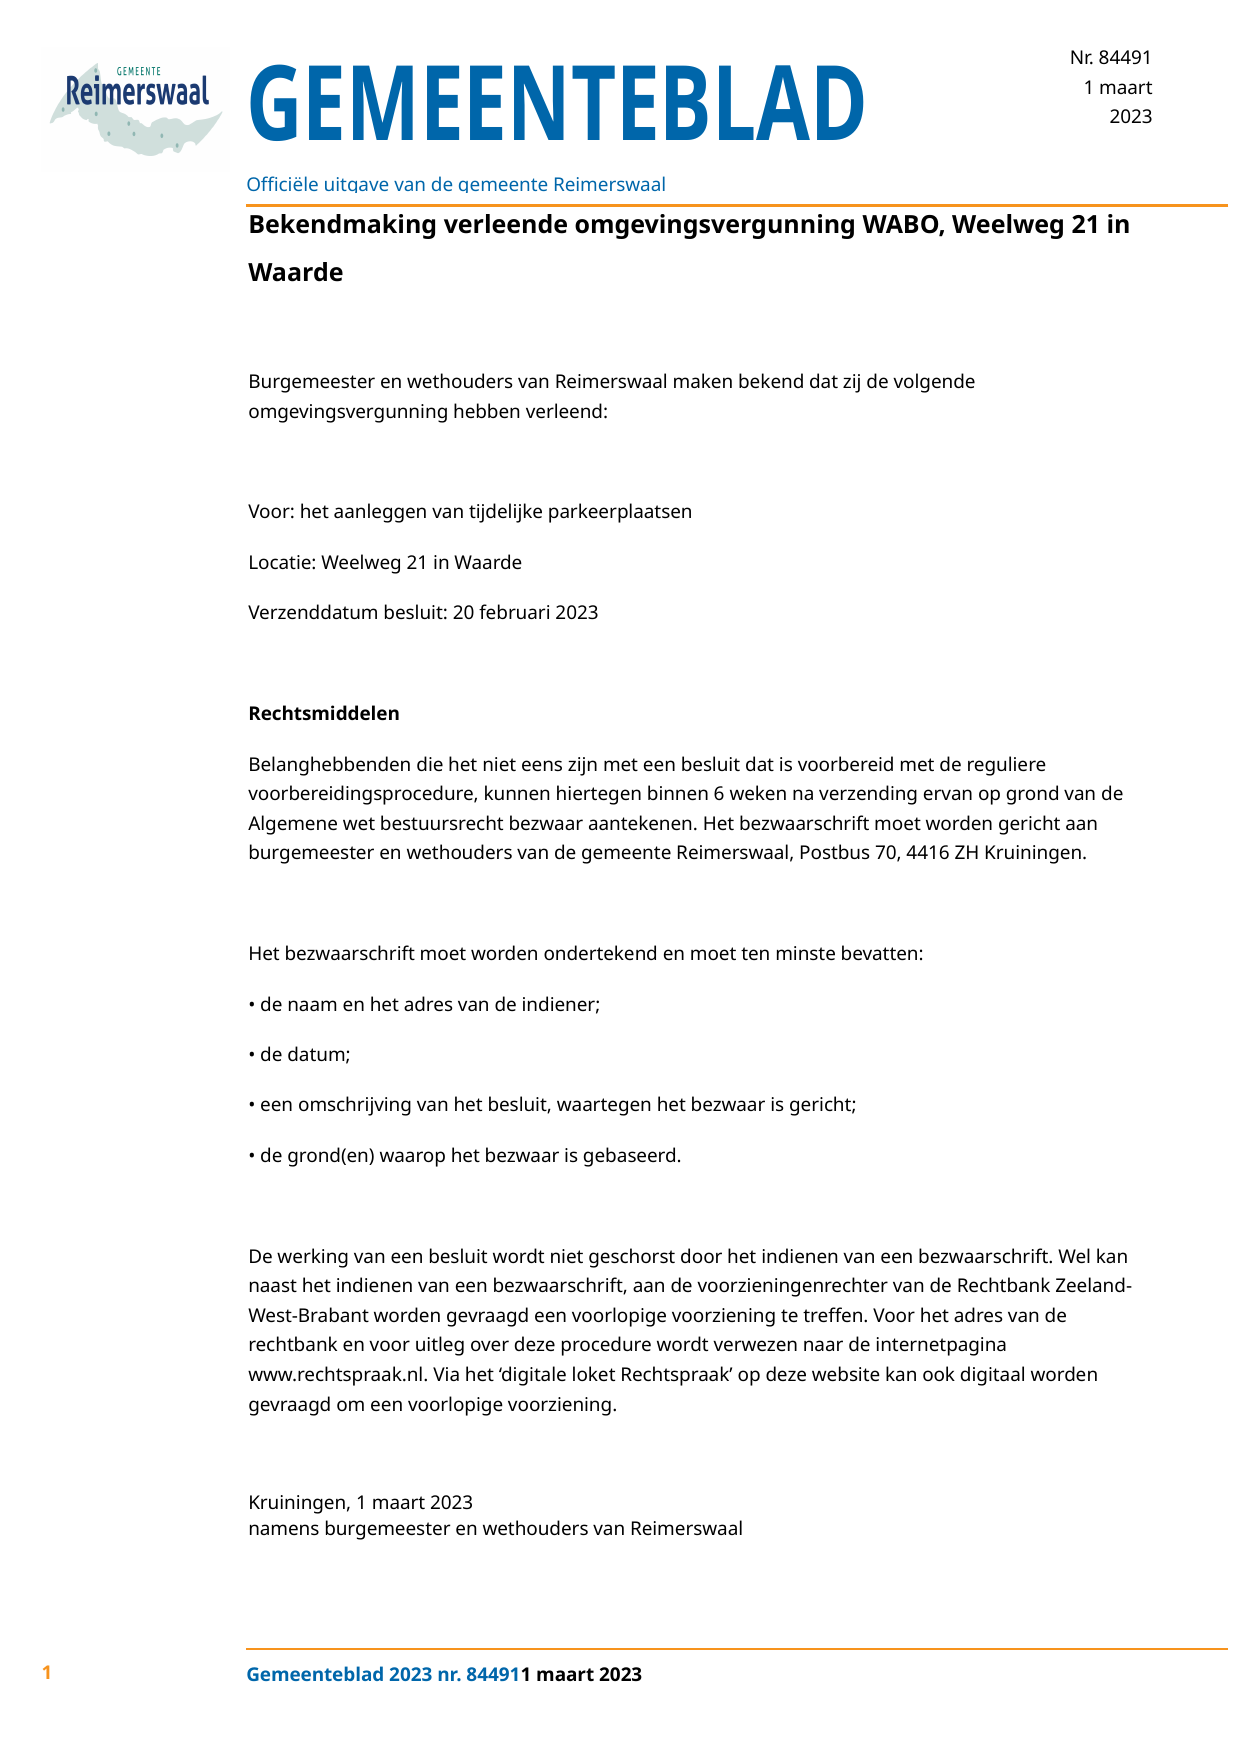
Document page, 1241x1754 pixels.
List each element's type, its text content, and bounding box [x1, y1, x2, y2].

text Bekendmaking verleende omgevingsvergunning WABO, Weelweg 21 in Waarde [248, 207, 1152, 288]
text Belanghebbenden die het niet eens zijn met een besluit dat is voorbereid met de reguliere voorbereidingsprocedure, kunnen hiertegen binnen 6 weken na verzending ervan op grond van de Algemene wet bestuursrecht bezwaar aantekenen. Het bezwaarschrift moet worden gericht aan burgemeester en wethouders van de gemeente Reimerswaal, Postbus 70, 4416 ZH Kruiningen. [248, 751, 1152, 865]
text Locatie: Weelweg 21 in Waarde [248, 549, 1152, 575]
text • de naam en het adres van de indiener; [248, 991, 1152, 1017]
text Rechtsmiddelen [248, 700, 1152, 726]
text Voor: het aanleggen van tijdelijke parkeerplaatsen [248, 499, 1152, 524]
text De werking van een besluit wordt niet geschorst door het indienen van een bezwaarschrift. Wel kan naast het indienen van een bezwaarschrift, aan de voorzieningenrechter van de Rechtbank Zeeland-West-Brabant worden gevraagd een voorlopige voorziening te treffen. Voor het adres van de rechtbank en voor uitleg over deze procedure wordt verwezen naar de internetpagina www.rechtspraak.nl. Via het ‘digitale loket Rechtspraak’ op deze website kan ook digitaal worden gevraagd om een voorlopige voorziening. [248, 1243, 1152, 1417]
text Verzenddatum besluit: 20 februari 2023 [248, 599, 1152, 625]
text Burgemeester en wethouders van Reimerswaal maken bekend dat zij de volgende omgevingsvergunning hebben verleend: [248, 368, 1152, 424]
text Kruiningen, 1 maart 2023 [248, 1489, 1152, 1515]
picture [41, 47, 231, 172]
text namens burgemeester en wethouders van Reimerswaal [248, 1515, 1152, 1541]
text • de grond(en) waarop het bezwaar is gebaseerd. [248, 1142, 1152, 1168]
text Het bezwaarschrift moet worden ondertekend en moet ten minste bevatten: [248, 940, 1152, 966]
text • een omschrijving van het besluit, waartegen het bezwaar is gericht; [248, 1092, 1152, 1117]
text • de datum; [248, 1041, 1152, 1067]
